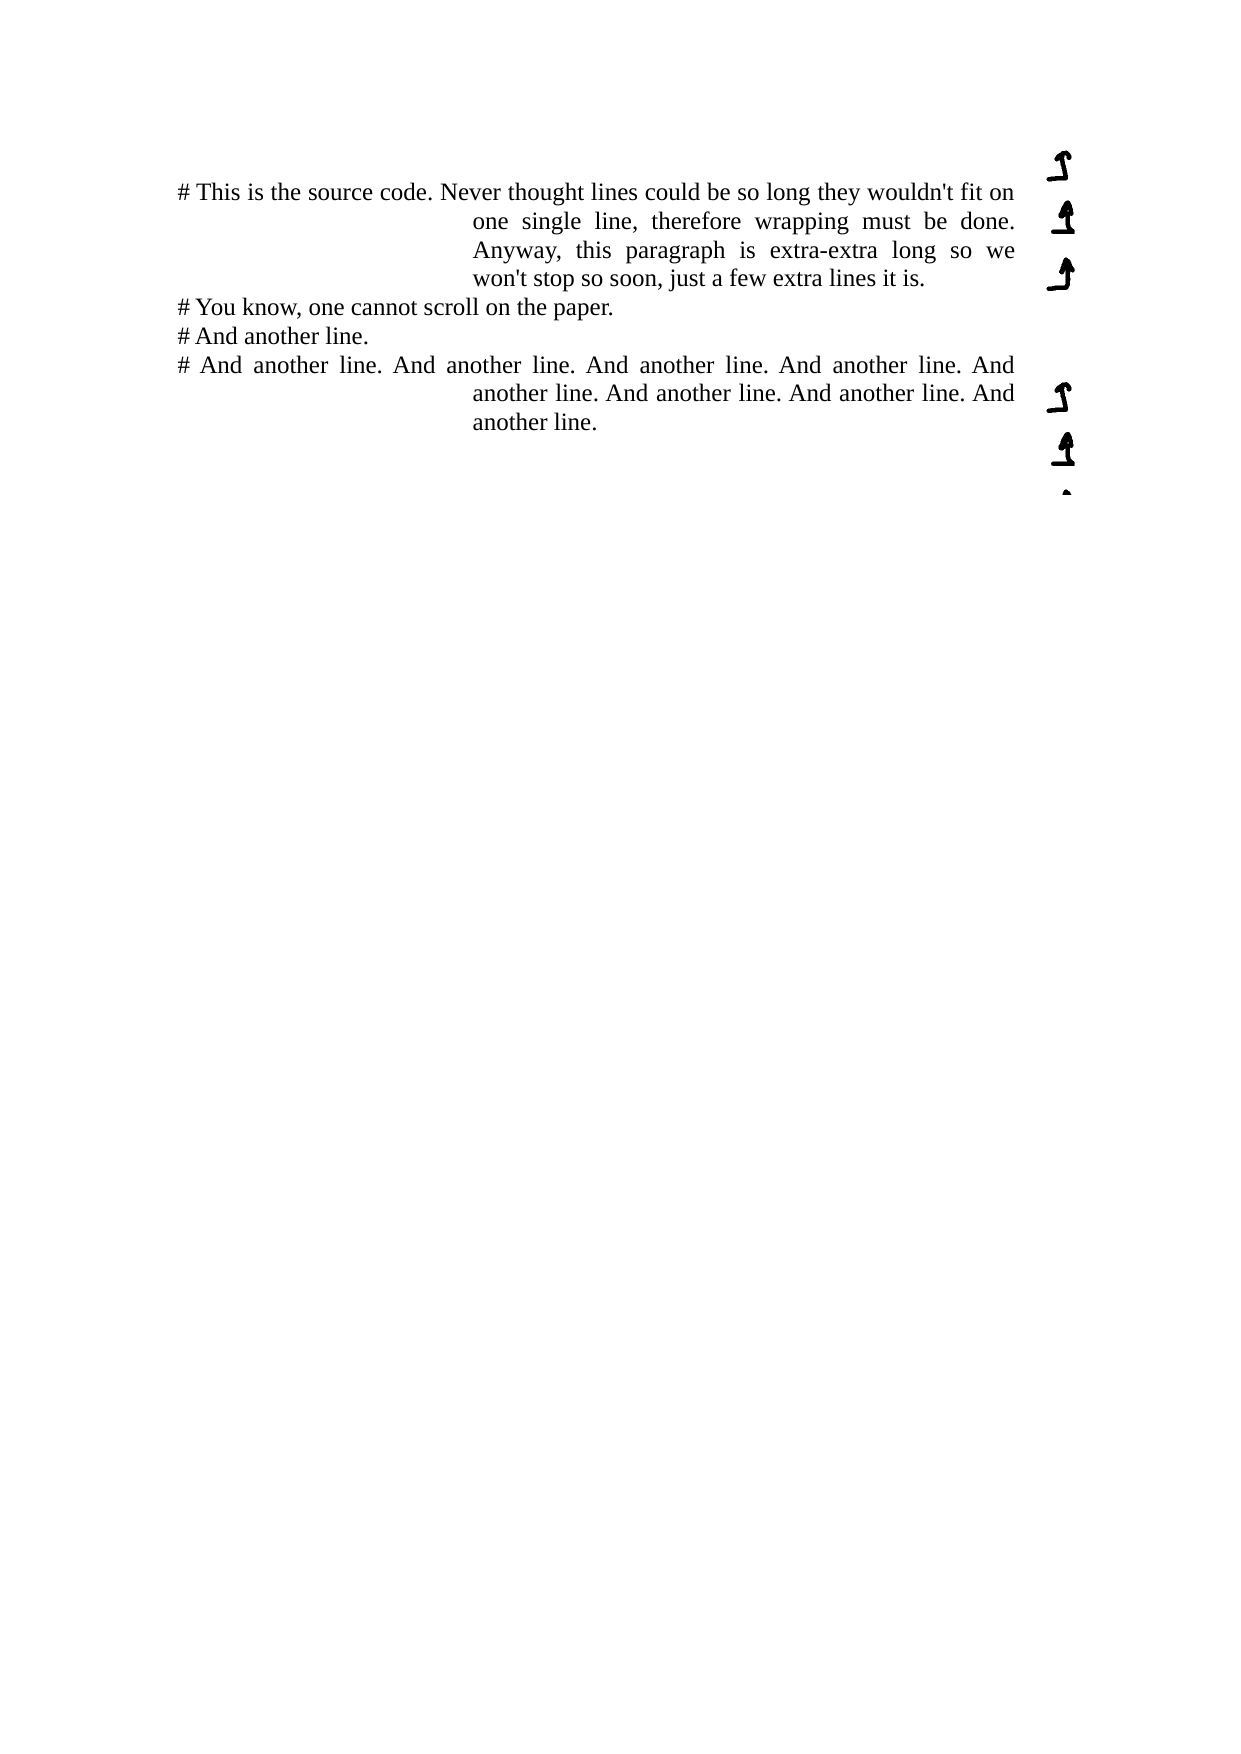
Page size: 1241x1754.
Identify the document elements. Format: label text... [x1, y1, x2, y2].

text # And another line. [118, 321, 1075, 350]
text # You know, one cannot scroll on the paper. [118, 292, 1075, 321]
text # This is the source code. Never thought lines could be so long they wouldn't fit on one single line, therefore wrapping must be done. Anyway, this paragraph is extra-extra long so we won't stop so soon, just a few extra lines it is. [118, 118, 1075, 292]
text # And another line. And another line. And another line. And another line. And another line. And another line. And another line. And another line. [118, 350, 1075, 495]
